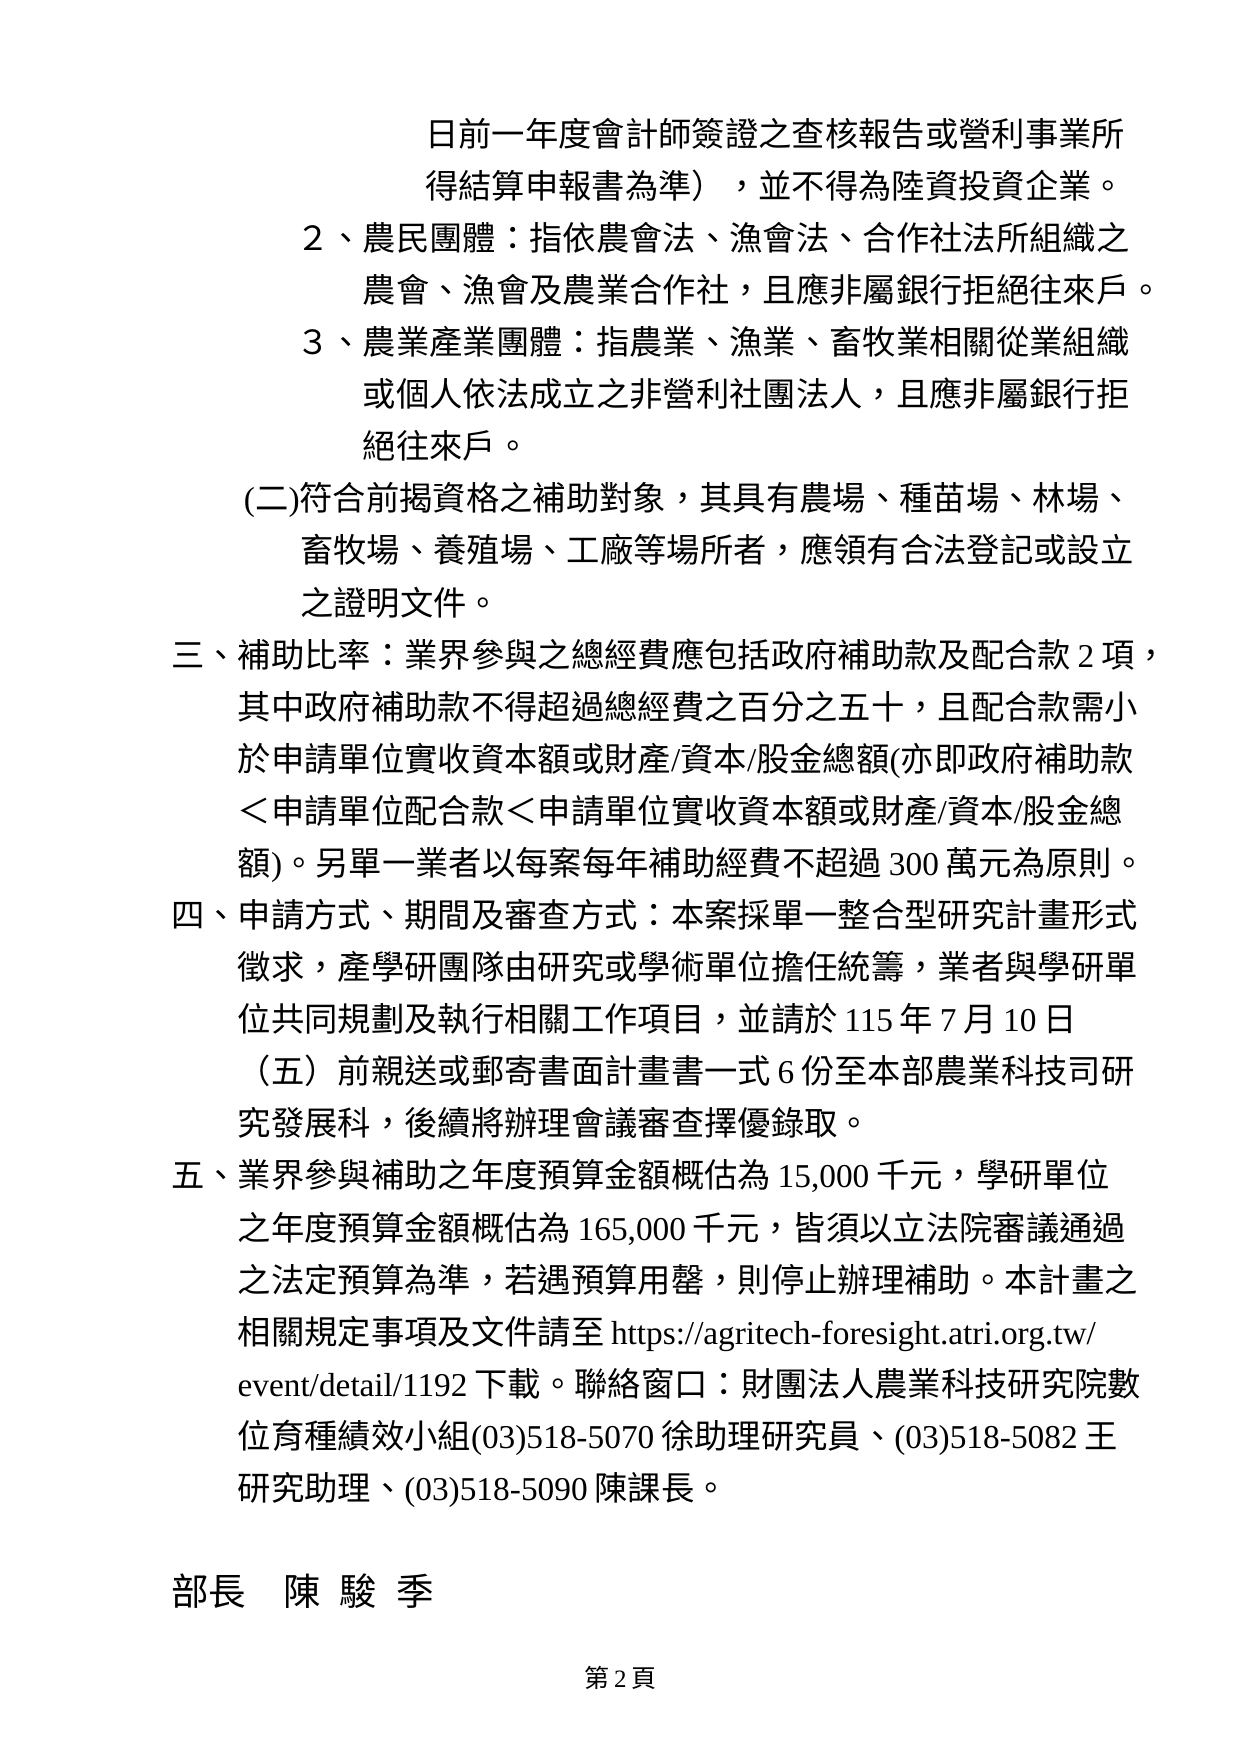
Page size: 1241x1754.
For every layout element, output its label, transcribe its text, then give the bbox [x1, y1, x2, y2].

text 四、申請方式、期間及審查方式：本案採單一整合型研究計畫形式徵求，產學研團隊由研究或學術單位擔任統籌，業者與學研單位共同規劃及執行相關工作項目，並請於115年7月10日（五）前親送或郵寄書面計畫書一式6份至本部農業科技司研究發展科，後續將辦理會議審查擇優錄取。 [171, 885, 1142, 1145]
text 三、補助比率：業界參與之總經費應包括政府補助款及配合款2項，其中政府補助款不得超過總經費之百分之五十，且配合款需小於申請單位實收資本額或財產/資本/股金總額(亦即政府補助款＜申請單位配合款＜申請單位實收資本額或財產/資本/股金總額)。另單一業者以每案每年補助經費不超過300萬元為原則。 [171, 624, 1142, 885]
text 部長 陳 駿 季 [171, 1562, 1142, 1616]
text 五、業界參與補助之年度預算金額概估為15,000千元，學研單位之年度預算金額概估為165,000千元，皆須以立法院審議通過之法定預算為準，若遇預算用罄，則停止辦理補助。本計畫之相關規定事項及文件請至https://agritech-foresight.atri.org.tw/event/detail/1192下載。聯絡窗口：財團法人農業科技研究院數位育種績效小組(03)518-5070徐助理研究員、(03)518-5082王研究助理、(03)518-5090陳課長。 [171, 1145, 1142, 1510]
text 日前一年度會計師簽證之查核報告或營利事業所得結算申報書為準），並不得為陸資投資企業。 [369, 104, 1142, 208]
text (二)符合前揭資格之補助對象，其具有農場、種苗場、林場、畜牧場、養殖場、工廠等場所者，應領有合法登記或設立之證明文件。 [244, 468, 1142, 624]
text ３、農業產業團體：指農業、漁業、畜牧業相關從業組織或個人依法成立之非營利社團法人，且應非屬銀行拒絕往來戶。 [296, 312, 1142, 468]
text ２、農民團體：指依農會法、漁會法、合作社法所組織之農會、漁會及農業合作社，且應非屬銀行拒絕往來戶。 [296, 208, 1142, 312]
